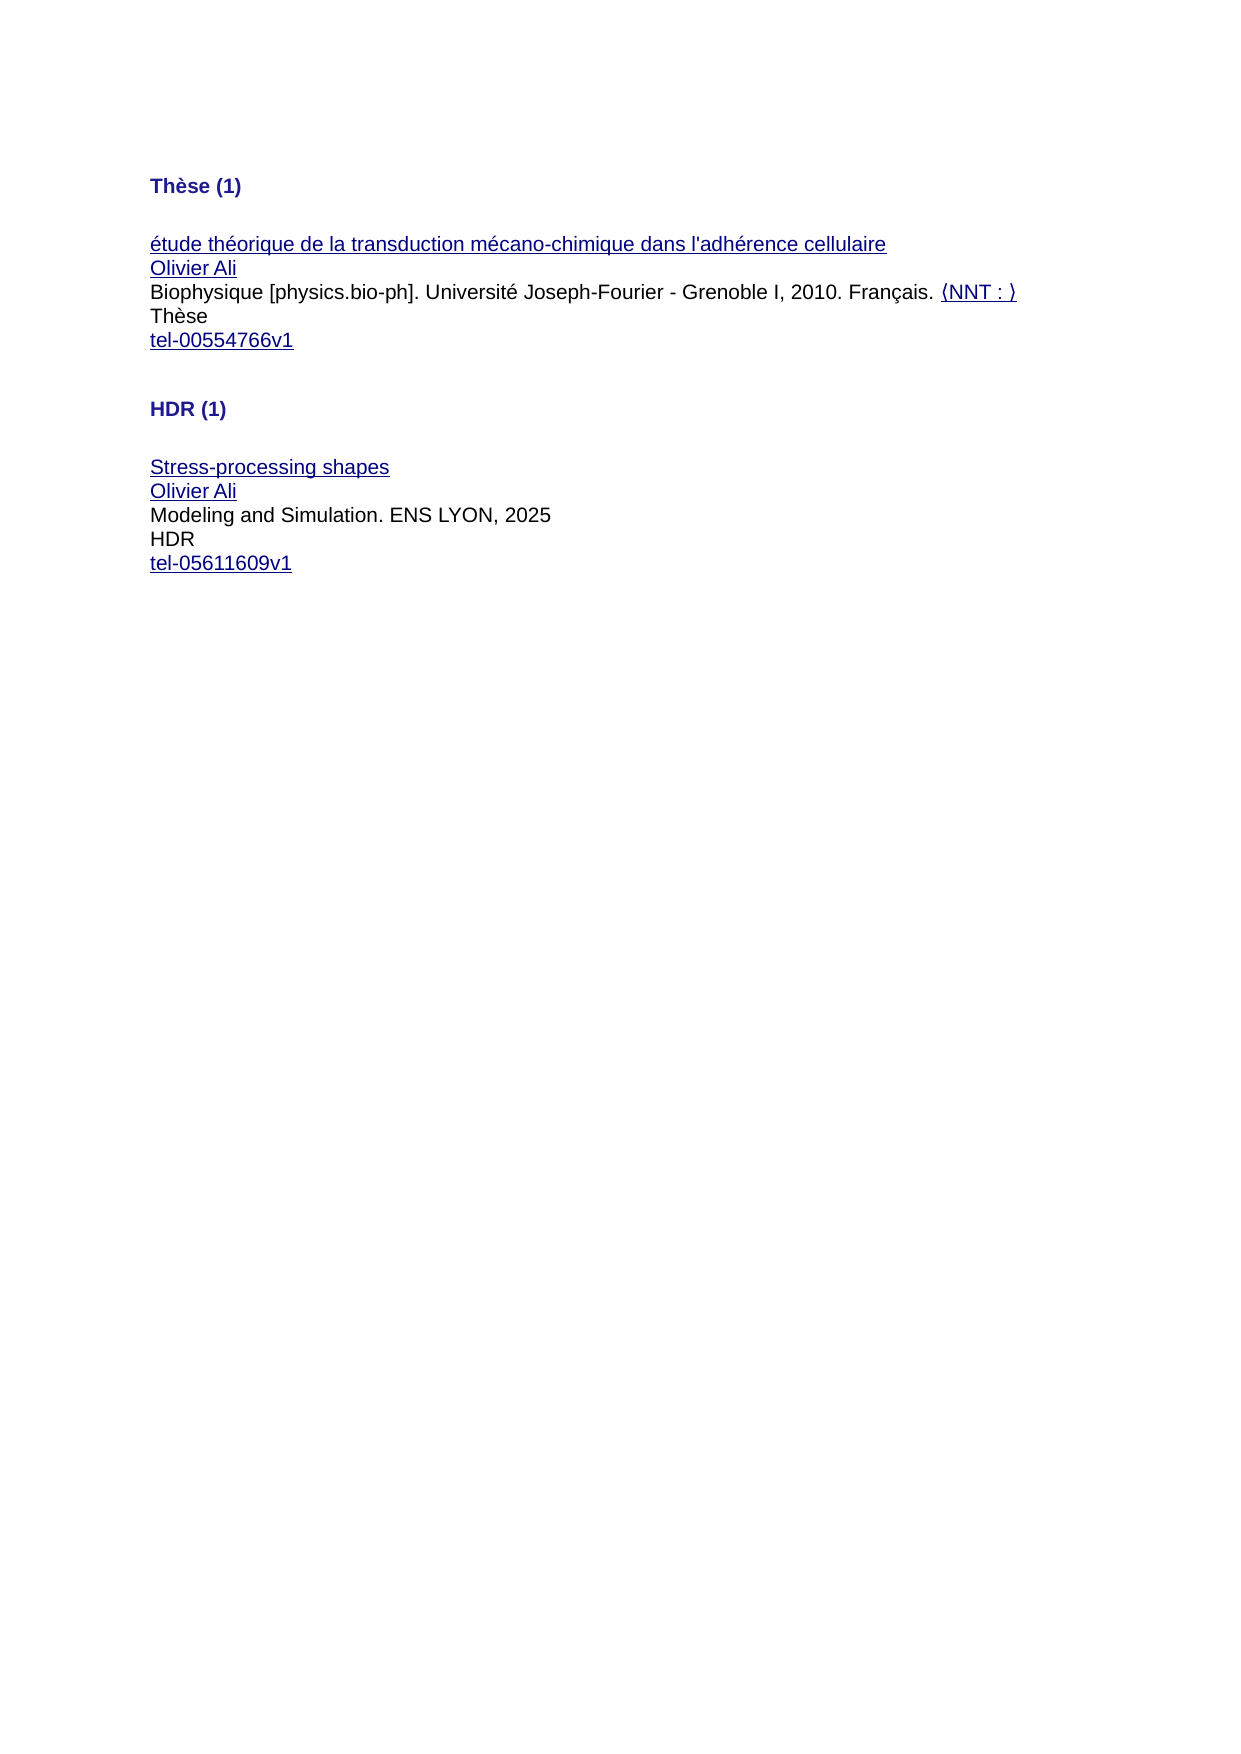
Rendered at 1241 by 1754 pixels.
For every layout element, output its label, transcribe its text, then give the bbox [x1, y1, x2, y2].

table_header Stress-processing shapes Olivier Ali Modeling and Simulation. ENS LYON, 2025 HDR tel-05611609v1 [150, 455, 1090, 575]
subtitle Thèse (1) [150, 174, 1090, 198]
subtitle HDR (1) [150, 397, 1090, 421]
table_header étude théorique de la transduction mécano-chimique dans l'adhérence cellulaire Olivier Ali Biophysique [physics.bio-ph]. Université Joseph-Fourier - Grenoble I, 2010. Français. ⟨NNT : ⟩ Thèse tel-00554766v1 [150, 232, 1090, 352]
